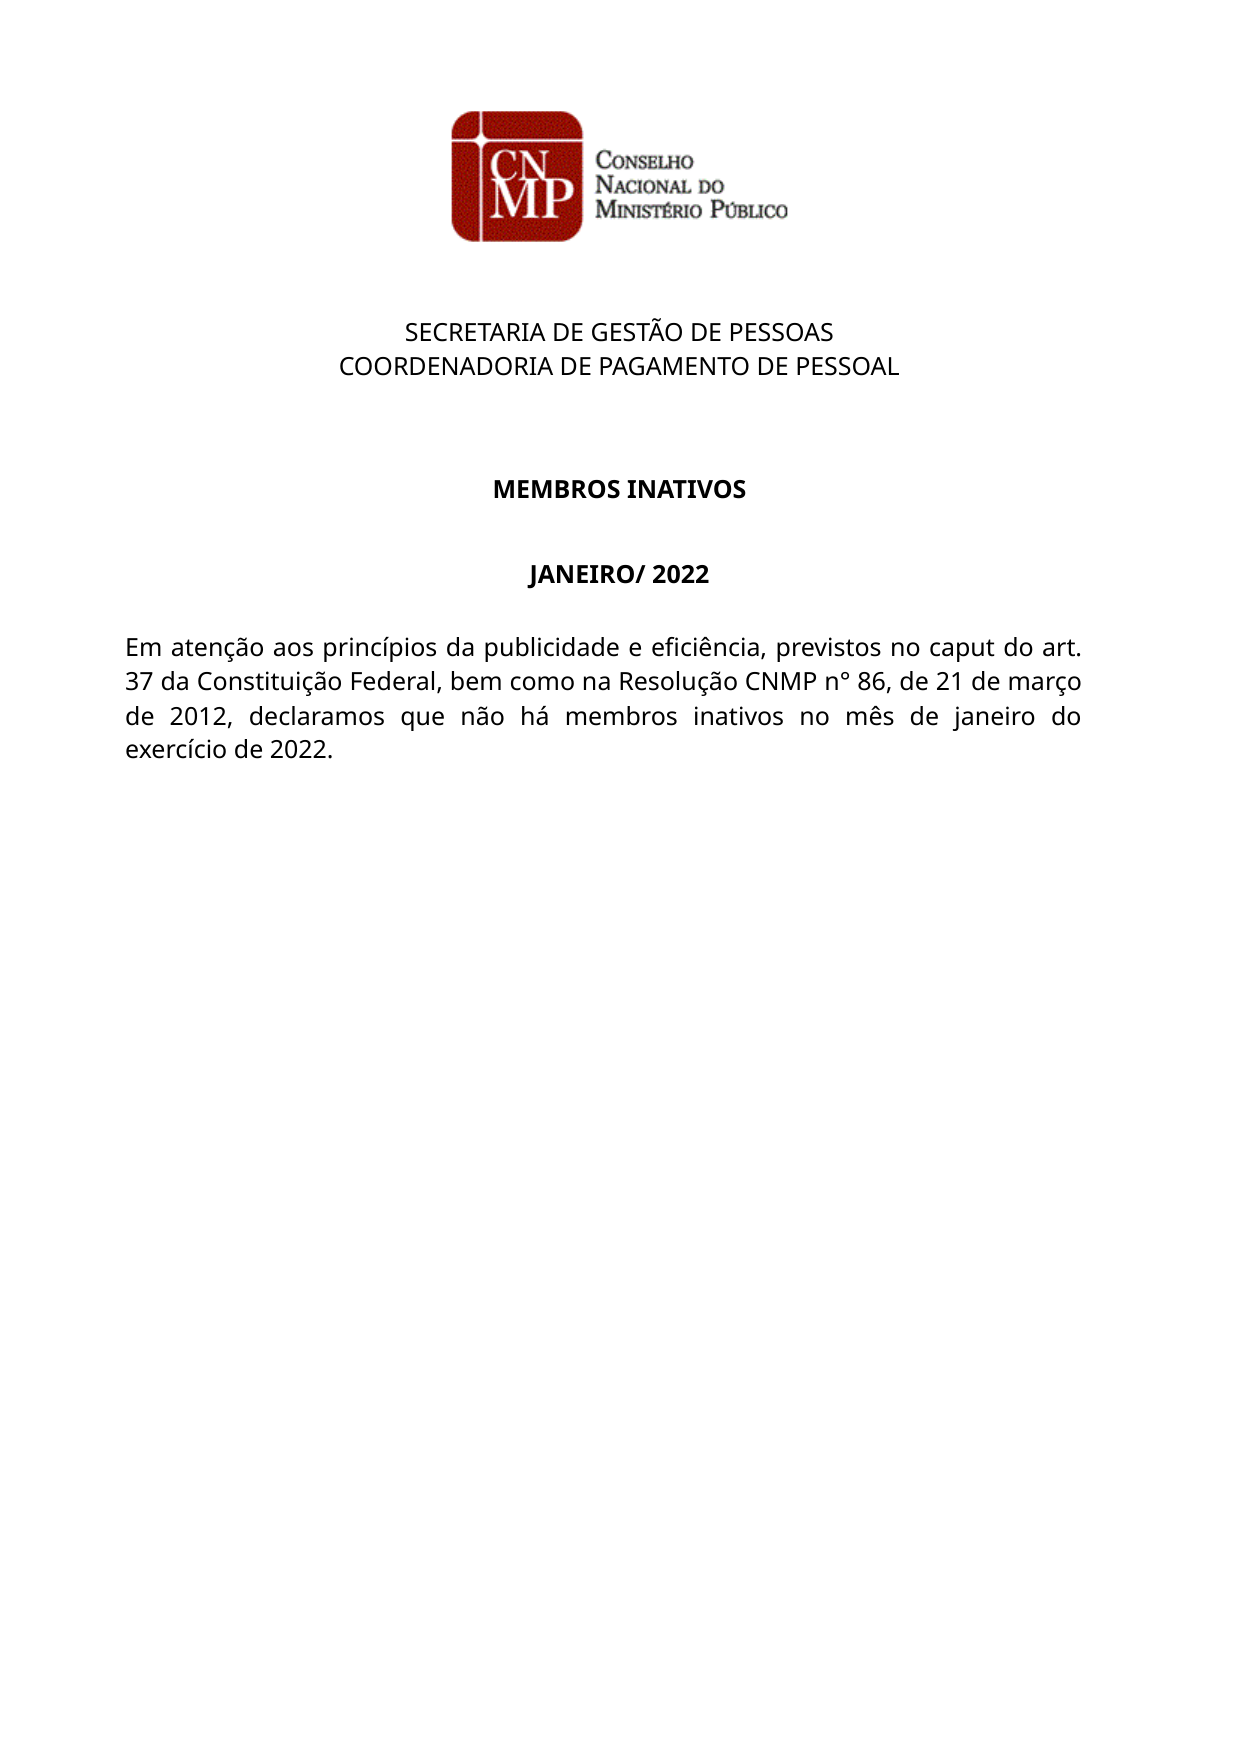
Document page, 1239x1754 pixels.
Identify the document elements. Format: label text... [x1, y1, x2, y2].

table_cell [1083, 590, 1198, 630]
table_cell [1198, 461, 1239, 517]
table_header [1198, 0, 1239, 105]
table_header [0, 0, 41, 105]
table_header [125, 0, 434, 105]
table_cell [1083, 248, 1198, 315]
table_cell [434, 248, 802, 315]
table_cell [41, 630, 125, 769]
table_cell [0, 315, 41, 386]
table_cell [802, 590, 1083, 630]
table_header [434, 0, 802, 105]
table_cell [0, 590, 41, 630]
table_cell [41, 590, 125, 630]
table_cell [125, 518, 434, 556]
table_cell [1198, 248, 1239, 315]
table_cell [0, 461, 41, 517]
table_cell [125, 105, 434, 247]
table_cell [41, 248, 125, 315]
table_cell [125, 590, 434, 630]
table_cell [1083, 105, 1198, 247]
table_cell [0, 518, 41, 556]
table_cell [1083, 518, 1198, 556]
table_cell [802, 386, 1083, 461]
table_cell SECRETARIA DE GESTÃO DE PESSOAS COORDENADORIA DE PAGAMENTO DE PESSOAL [41, 315, 1198, 386]
table_cell [434, 386, 802, 461]
table_cell MEMBROS INATIVOS [41, 461, 1198, 517]
table_cell [1083, 386, 1198, 461]
table_cell [1083, 630, 1198, 769]
table_header [802, 0, 1083, 105]
table_cell [1198, 105, 1239, 247]
table_cell [0, 386, 41, 461]
table_cell [798, 105, 802, 247]
table_cell [0, 630, 41, 769]
table_cell [1198, 556, 1239, 589]
table_cell [1198, 630, 1239, 769]
table_cell [802, 105, 1083, 247]
table_cell [0, 105, 41, 247]
table_cell [434, 518, 802, 556]
table_cell JANEIRO/ 2022 [41, 556, 1198, 589]
table_cell [41, 386, 125, 461]
table_cell [125, 248, 434, 315]
table_cell [1198, 315, 1239, 386]
table_cell [802, 518, 1083, 556]
table_cell Em atenção aos princípios da publicidade e eficiência, previstos no caput do art. 37 da Constituição Federal, bem como na Resolução CNMP n° 86, de 21 de março de 2012, declaramos que não há membros inativos no mês de janeiro do exercício de 2022. [125, 630, 1083, 769]
table_cell [0, 556, 41, 589]
table_cell [0, 248, 41, 315]
table_cell [434, 590, 802, 630]
table_header [41, 0, 125, 105]
table_cell [41, 105, 125, 247]
table_cell [1198, 386, 1239, 461]
table_cell [41, 518, 125, 556]
table_cell [1198, 518, 1239, 556]
table_header [1083, 0, 1198, 105]
table_cell [1198, 590, 1239, 630]
table_cell [802, 248, 1083, 315]
table_cell [125, 386, 434, 461]
